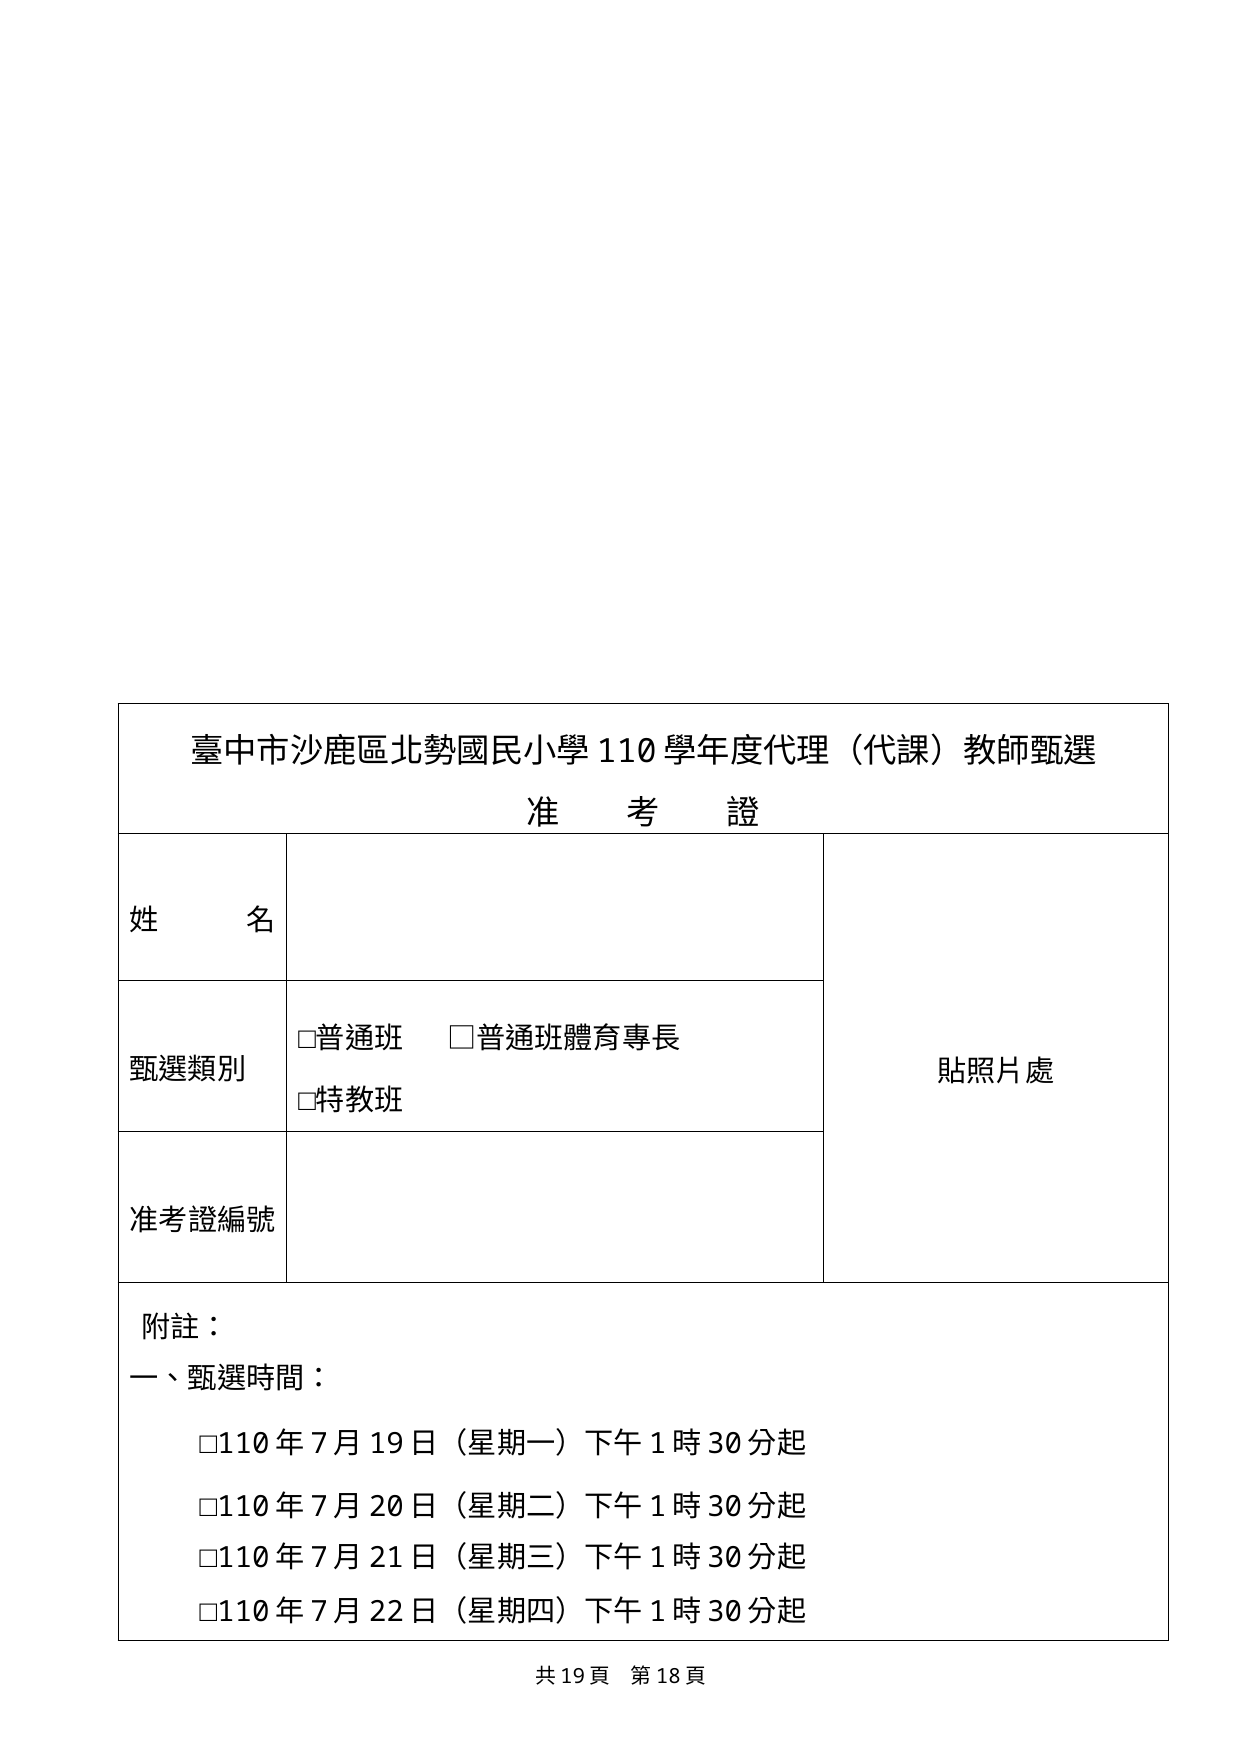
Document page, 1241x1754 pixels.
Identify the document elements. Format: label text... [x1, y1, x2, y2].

table_cell 姓 名 [119, 834, 286, 980]
table_cell □普通班 □普通班體育專長 □特教班 [287, 981, 823, 1131]
table_cell 附註： 一、甄選時間： □110年7月19日（星期一）下午1時30分起 □110年7月20日（星期二）下午1時30分起 □110年7月21日（星期三）下午1時30分起 □110年7月22日（星期四）下午1時30分起 [119, 1283, 1168, 1639]
table_cell 准考證編號 [119, 1132, 286, 1282]
table_cell [287, 1132, 823, 1282]
table_cell 甄選類別 [119, 981, 286, 1131]
table_cell [287, 834, 823, 980]
table_cell 貼照片處 [824, 834, 1168, 1282]
table_header 臺中市沙鹿區北勢國民小學110學年度代理（代課）教師甄選 准 考 證 [119, 704, 1168, 833]
